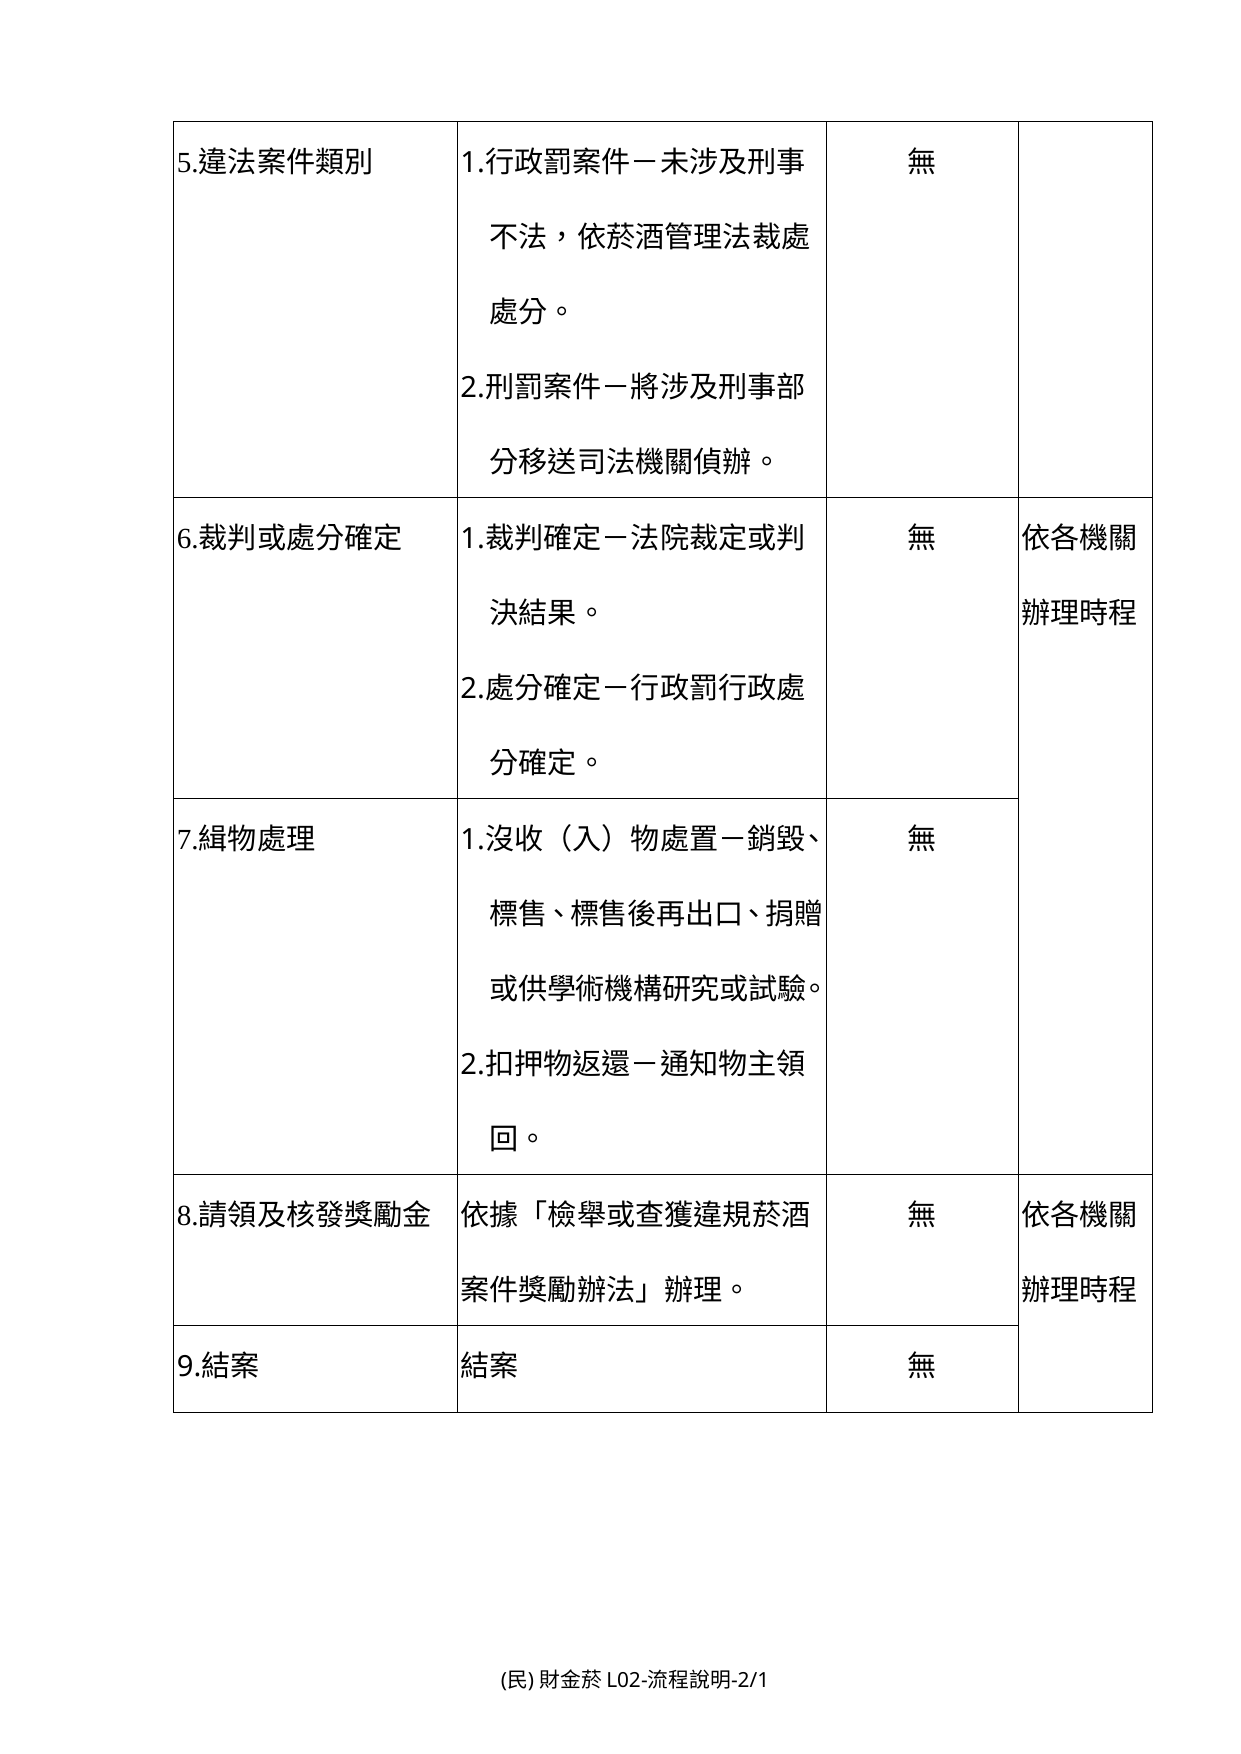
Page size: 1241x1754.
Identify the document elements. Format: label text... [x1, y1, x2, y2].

table_cell 1.裁判確定－法院裁定或判決結果。 2.處分確定－行政罰行政處分確定。 [458, 498, 826, 798]
table_cell 1.沒收（入）物處置－銷毀、標售、標售後再出口、捐贈或供學術機構研究或試驗。 2.扣押物返還－通知物主領回。 [458, 799, 826, 1174]
table_cell 依各機關辦理時程 [1019, 498, 1152, 1174]
table_cell 依據「檢舉或查獲違規菸酒案件獎勵辦法」辦理。 [458, 1175, 826, 1325]
table_cell 8.請領及核發獎勵金 [174, 1175, 457, 1325]
table_cell 9.結案 [174, 1326, 457, 1412]
table_cell 7.緝物處理 [174, 799, 457, 1174]
table_cell 結案 [458, 1326, 826, 1412]
table_cell 依各機關辦理時程 [1019, 1175, 1152, 1412]
table_cell 無 [827, 498, 1018, 798]
table_cell [1019, 122, 1152, 497]
table_cell 無 [827, 1326, 1018, 1412]
table_cell 1.行政罰案件－未涉及刑事不法，依菸酒管理法裁處處分。 2.刑罰案件－將涉及刑事部分移送司法機關偵辦。 [458, 122, 826, 497]
table_cell 無 [827, 122, 1018, 497]
table_cell 無 [827, 1175, 1018, 1325]
table_cell 5.違法案件類別 [174, 122, 457, 497]
table_cell 無 [827, 799, 1018, 1174]
table_cell 6.裁判或處分確定 [174, 498, 457, 798]
